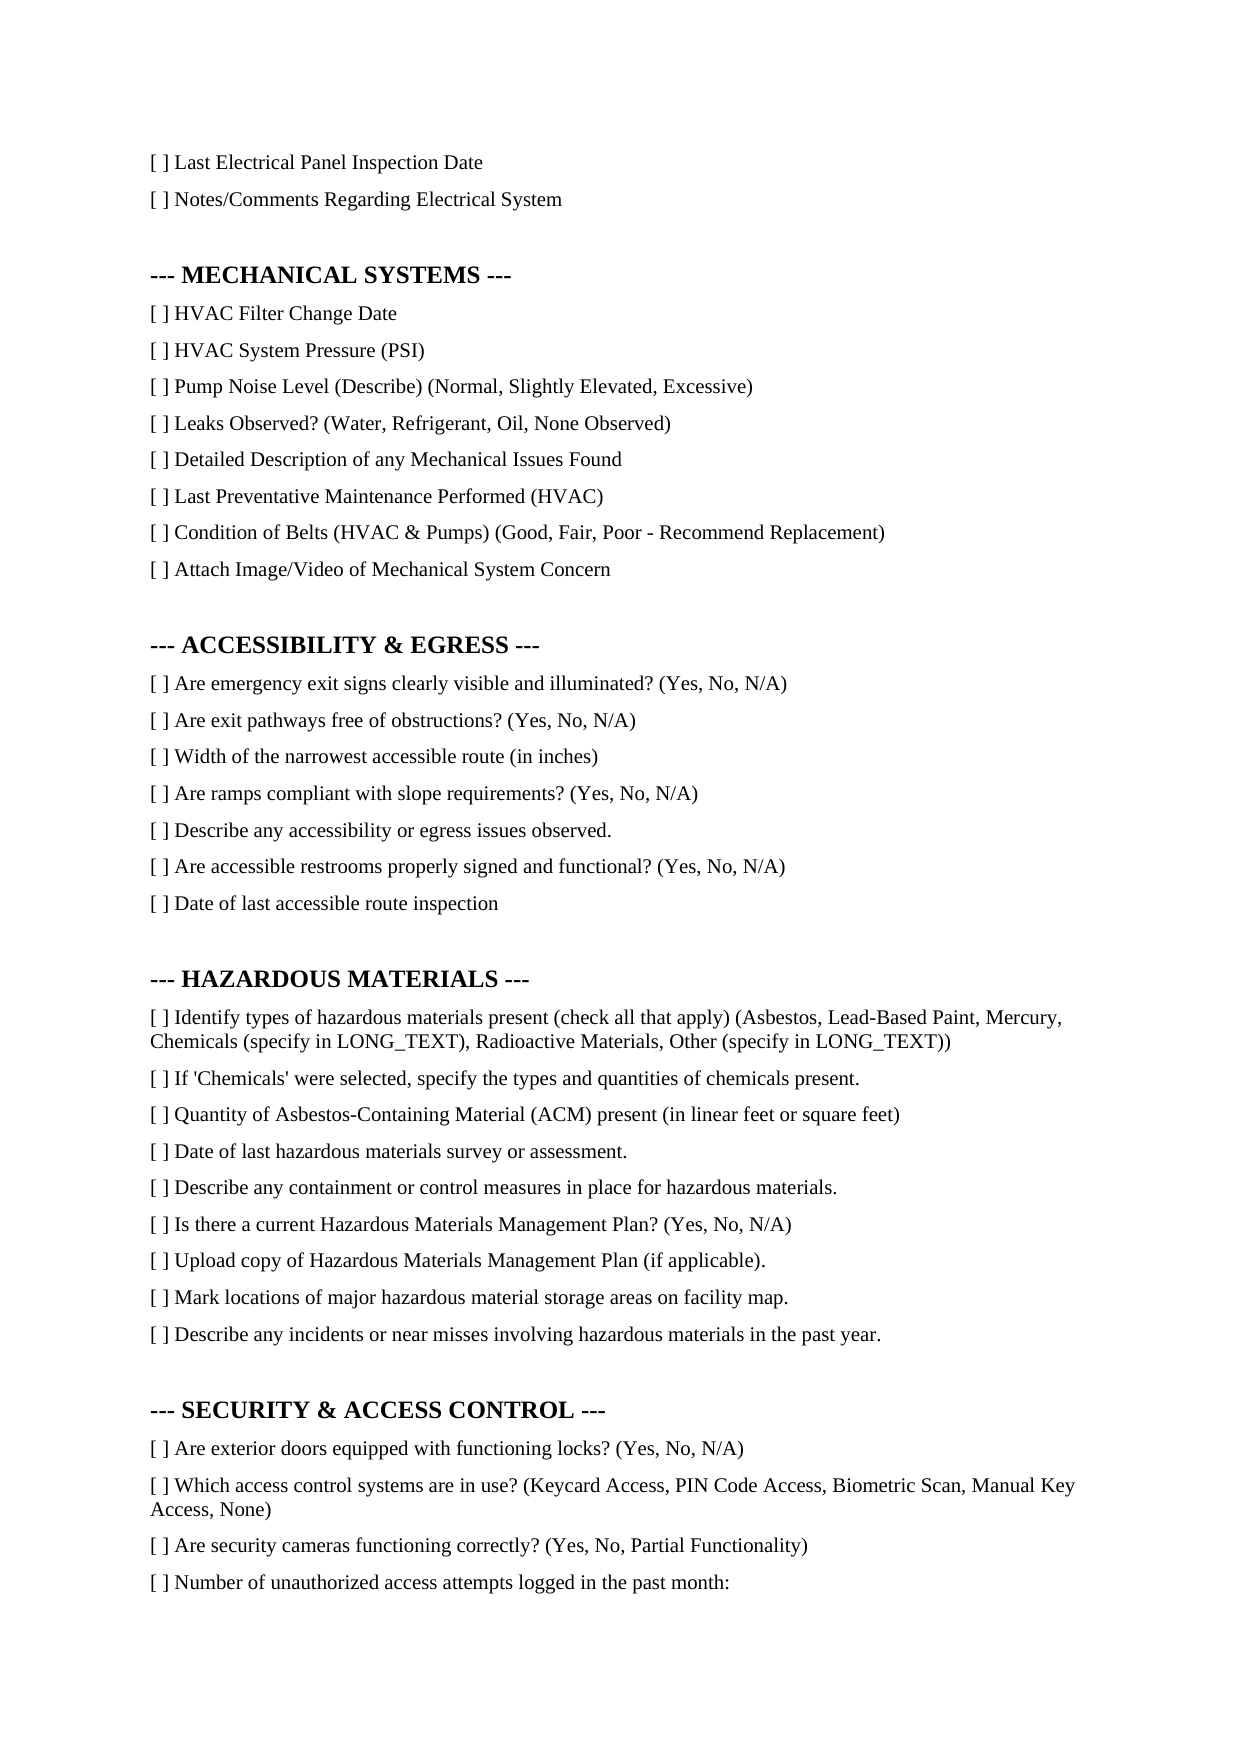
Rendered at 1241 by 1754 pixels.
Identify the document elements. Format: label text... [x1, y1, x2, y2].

text [ ] Describe any incidents or near misses involving hazardous materials in the past year. [150, 1322, 1090, 1346]
text [ ] Describe any accessibility or egress issues observed. [150, 817, 1090, 842]
text [ ] Quantity of Asbestos-Containing Material (ACM) present (in linear feet or square feet) [150, 1102, 1090, 1126]
text [ ] Date of last accessible route inspection [150, 891, 1090, 915]
text [ ] Describe any containment or control measures in place for hazardous materials. [150, 1175, 1090, 1199]
text [ ] Notes/Comments Regarding Electrical System [150, 187, 1090, 211]
text [ ] Upload copy of Hazardous Materials Management Plan (if applicable). [150, 1248, 1090, 1272]
text --- MECHANICAL SYSTEMS --- [150, 260, 1090, 288]
text [ ] Width of the narrowest accessible route (in inches) [150, 744, 1090, 768]
text [ ] Are accessible restrooms properly signed and functional? (Yes, No, N/A) [150, 854, 1090, 878]
text [ ] Mark locations of major hazardous material storage areas on facility map. [150, 1285, 1090, 1309]
text [ ] Number of unauthorized access attempts logged in the past month: [150, 1570, 1090, 1594]
text [ ] Are exterior doors equipped with functioning locks? (Yes, No, N/A) [150, 1436, 1090, 1460]
text [ ] Date of last hazardous materials survey or assessment. [150, 1139, 1090, 1163]
text [ ] Condition of Belts (HVAC & Pumps) (Good, Fair, Poor - Recommend Replacement) [150, 520, 1090, 544]
text [ ] Identify types of hazardous materials present (check all that apply) (Asbestos, Lead-Based Paint, Mercury, Chemicals (specify in LONG_TEXT), Radioactive Materials, Other (specify in LONG_TEXT)) [150, 1005, 1090, 1053]
text --- ACCESSIBILITY & EGRESS --- [150, 630, 1090, 659]
text [ ] Are emergency exit signs clearly visible and illuminated? (Yes, No, N/A) [150, 671, 1090, 695]
text [ ] Pump Noise Level (Describe) (Normal, Slightly Elevated, Excessive) [150, 374, 1090, 398]
text [ ] Detailed Description of any Mechanical Issues Found [150, 447, 1090, 471]
text [ ] Attach Image/Video of Mechanical System Concern [150, 557, 1090, 581]
text --- SECURITY & ACCESS CONTROL --- [150, 1395, 1090, 1423]
text [ ] If 'Chemicals' were selected, specify the types and quantities of chemicals present. [150, 1066, 1090, 1090]
text [ ] Is there a current Hazardous Materials Management Plan? (Yes, No, N/A) [150, 1212, 1090, 1236]
text [ ] Are security cameras functioning correctly? (Yes, No, Partial Functionality) [150, 1533, 1090, 1557]
text [ ] Last Electrical Panel Inspection Date [150, 150, 1090, 174]
text [ ] Are exit pathways free of obstructions? (Yes, No, N/A) [150, 708, 1090, 732]
text [ ] Last Preventative Maintenance Performed (HVAC) [150, 484, 1090, 508]
text [ ] Which access control systems are in use? (Keycard Access, PIN Code Access, Biometric Scan, Manual Key Access, None) [150, 1472, 1090, 1521]
text [ ] HVAC Filter Change Date [150, 301, 1090, 325]
text [ ] Are ramps compliant with slope requirements? (Yes, No, N/A) [150, 781, 1090, 805]
text [ ] HVAC System Pressure (PSI) [150, 337, 1090, 362]
text --- HAZARDOUS MATERIALS --- [150, 964, 1090, 992]
text [ ] Leaks Observed? (Water, Refrigerant, Oil, None Observed) [150, 411, 1090, 435]
